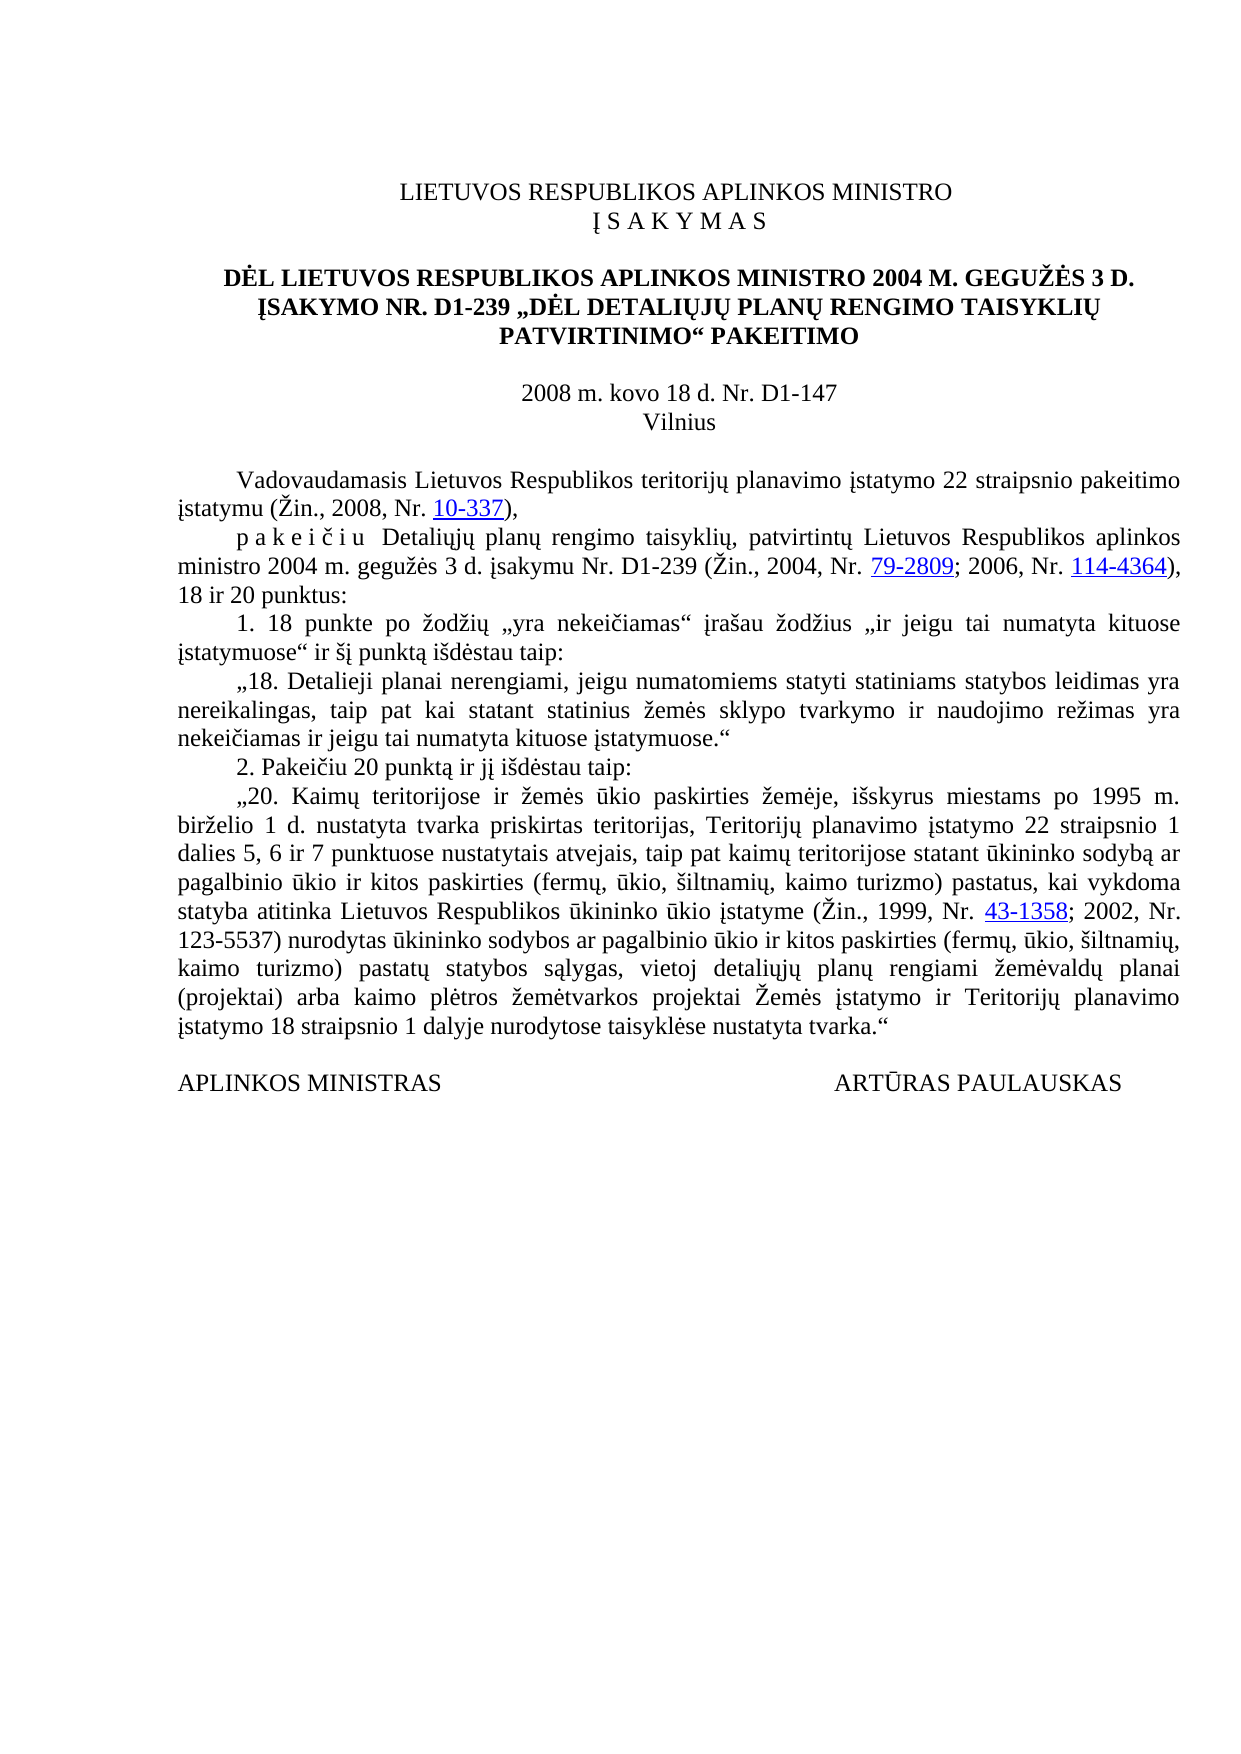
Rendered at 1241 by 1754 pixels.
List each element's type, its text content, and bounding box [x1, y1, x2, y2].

text Vilnius [177, 407, 1181, 436]
text Vadovaudamasis Lietuvos Respublikos teritorijų planavimo įstatymo 22 straipsnio pakeitimo įstatymu (Žin., 2008, Nr. 10-337), [177, 465, 1181, 522]
text 2. Pakeičiu 20 punktą ir jį išdėstau taip: [177, 752, 1181, 781]
text ĮSAKYMAS [177, 206, 1181, 235]
text 1. 18 punkte po žodžių „yra nekeičiamas“ įrašau žodžius „ir jeigu tai numatyta kituose įstatymuose“ ir šį punktą išdėstau taip: [177, 608, 1181, 666]
text „20. Kaimų teritorijose ir žemės ūkio paskirties žemėje, išskyrus miestams po 1995 m. birželio 1 d. nustatyta tvarka priskirtas teritorijas, Teritorijų planavimo įstatymo 22 straipsnio 1 dalies 5, 6 ir 7 punktuose nustatytais atvejais, taip pat kaimų teritorijose statant ūkininko sodybą ar pagalbinio ūkio ir kitos paskirties (fermų, ūkio, šiltnamių, kaimo turizmo) pastatus, kai vykdoma statyba atitinka Lietuvos Respublikos ūkininko ūkio įstatyme (Žin., 1999, Nr. 43-1358; 2002, Nr. 123-5537) nurodytas ūkininko sodybos ar pagalbinio ūkio ir kitos paskirties (fermų, ūkio, šiltnamių, kaimo turizmo) pastatų statybos sąlygas, vietoj detaliųjų planų rengiami žemėvaldų planai (projektai) arba kaimo plėtros žemėtvarkos projektai Žemės įstatymo ir Teritorijų planavimo įstatymo 18 straipsnio 1 dalyje nurodytose taisyklėse nustatyta tvarka.“ [177, 781, 1181, 1040]
text APLINKOS MINISTRAS ARTŪRAS PAULAUSKAS [177, 1068, 1181, 1097]
text „18. Detalieji planai nerengiami, jeigu numatomiems statyti statiniams statybos leidimas yra nereikalingas, taip pat kai statant statinius žemės sklypo tvarkymo ir naudojimo režimas yra nekeičiamas ir jeigu tai numatyta kituose įstatymuose.“ [177, 666, 1181, 752]
text pakeičiu Detaliųjų planų rengimo taisyklių, patvirtintų Lietuvos Respublikos aplinkos ministro 2004 m. gegužės 3 d. įsakymu Nr. D1-239 (Žin., 2004, Nr. 79-2809; 2006, Nr. 114-4364), 18 ir 20 punktus: [177, 522, 1181, 608]
text LIETUVOS RESPUBLIKOS APLINKOS MINISTRO [177, 177, 1181, 206]
text DĖL LIETUVOS RESPUBLIKOS APLINKOS MINISTRO 2004 M. GEGUŽĖS 3 D. ĮSAKYMO NR. D1-239 „DĖL DETALIŲJŲ PLANŲ RENGIMO TAISYKLIŲ PATVIRTINIMO“ PAKEITIMO [177, 263, 1181, 350]
text 2008 m. kovo 18 d. Nr. D1-147 [177, 378, 1181, 407]
